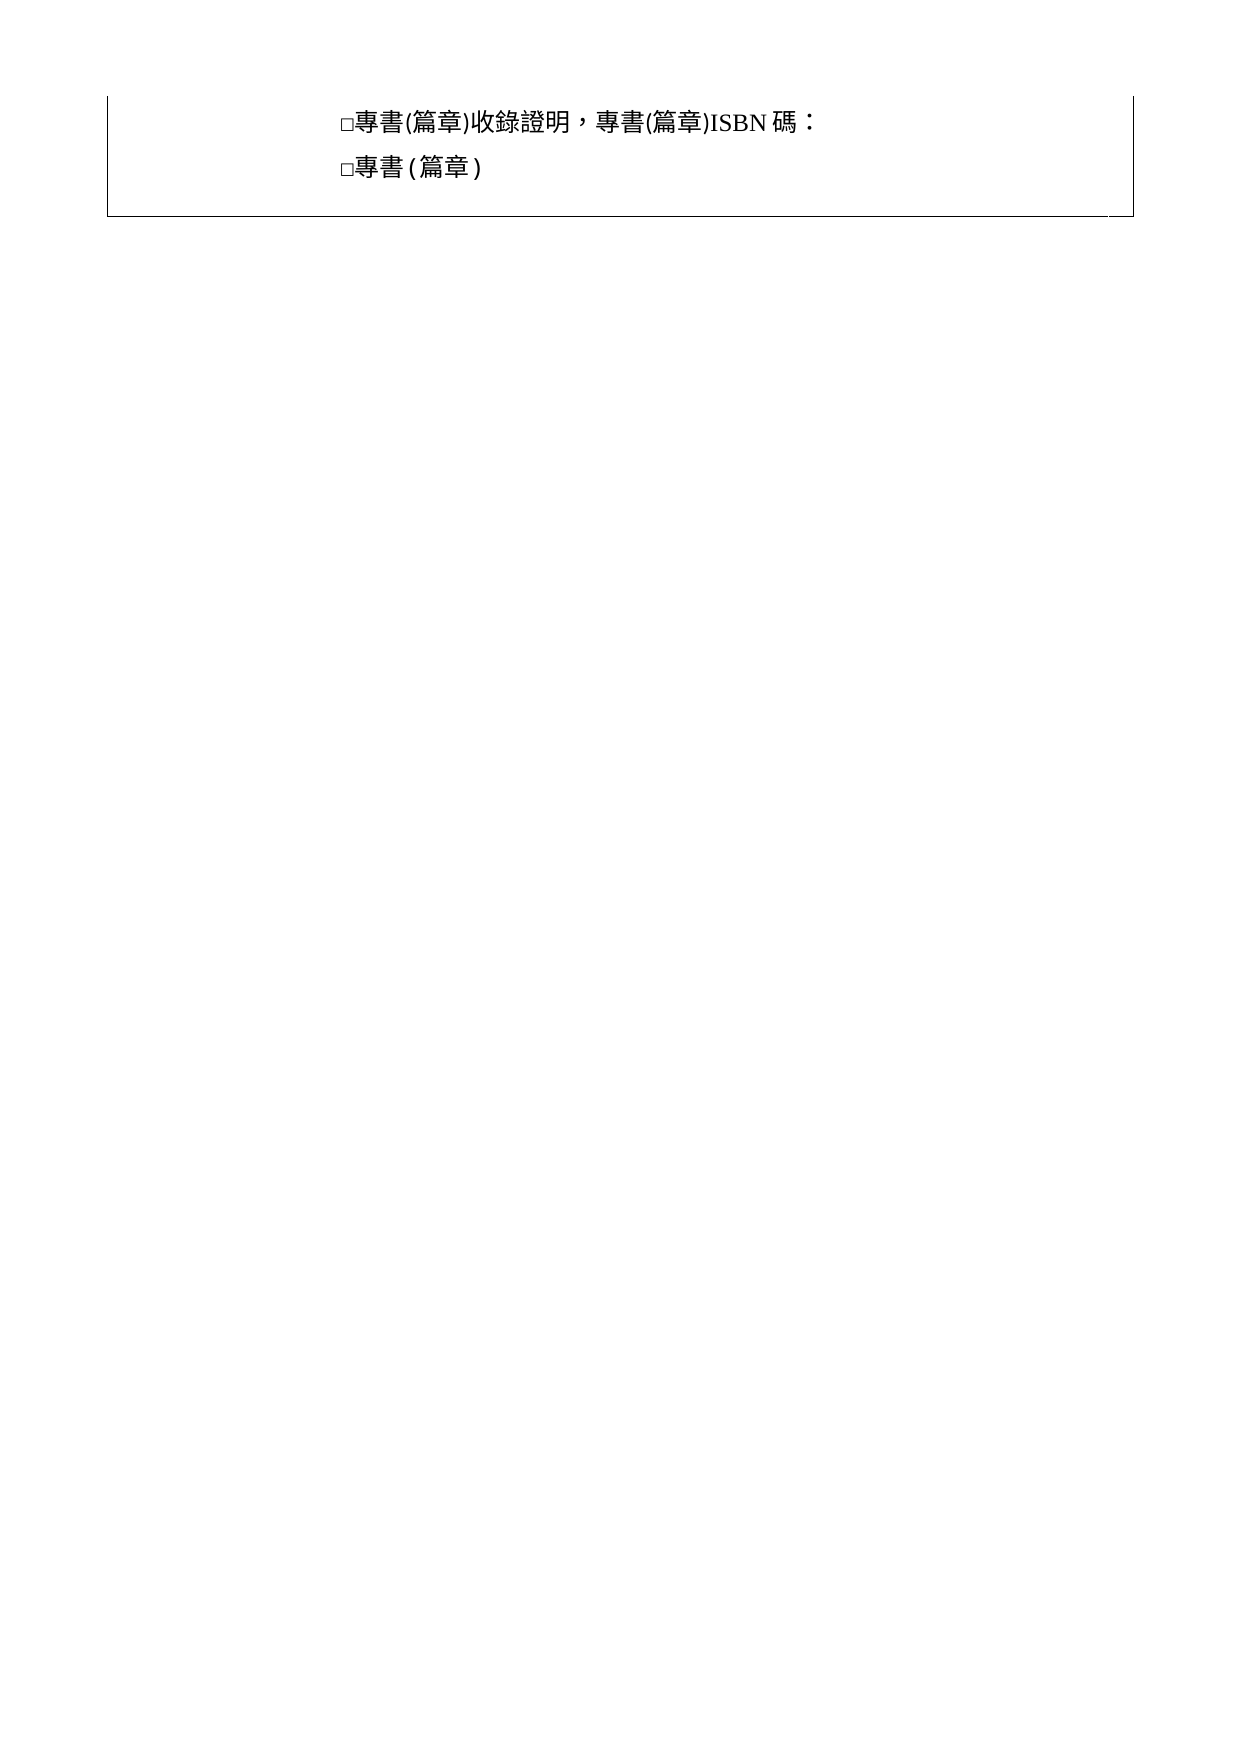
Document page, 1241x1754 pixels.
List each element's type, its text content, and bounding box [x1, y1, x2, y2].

table_cell ☐專書(篇章) [328, 142, 1108, 216]
table_cell ☐專書(篇章)收錄證明，專書(篇章)ISBN碼： [329, 97, 841, 141]
table_cell [1109, 97, 1133, 141]
table_cell [842, 97, 1108, 141]
table_cell [108, 96, 328, 141]
table_cell [1109, 142, 1133, 216]
table_cell [108, 141, 328, 216]
